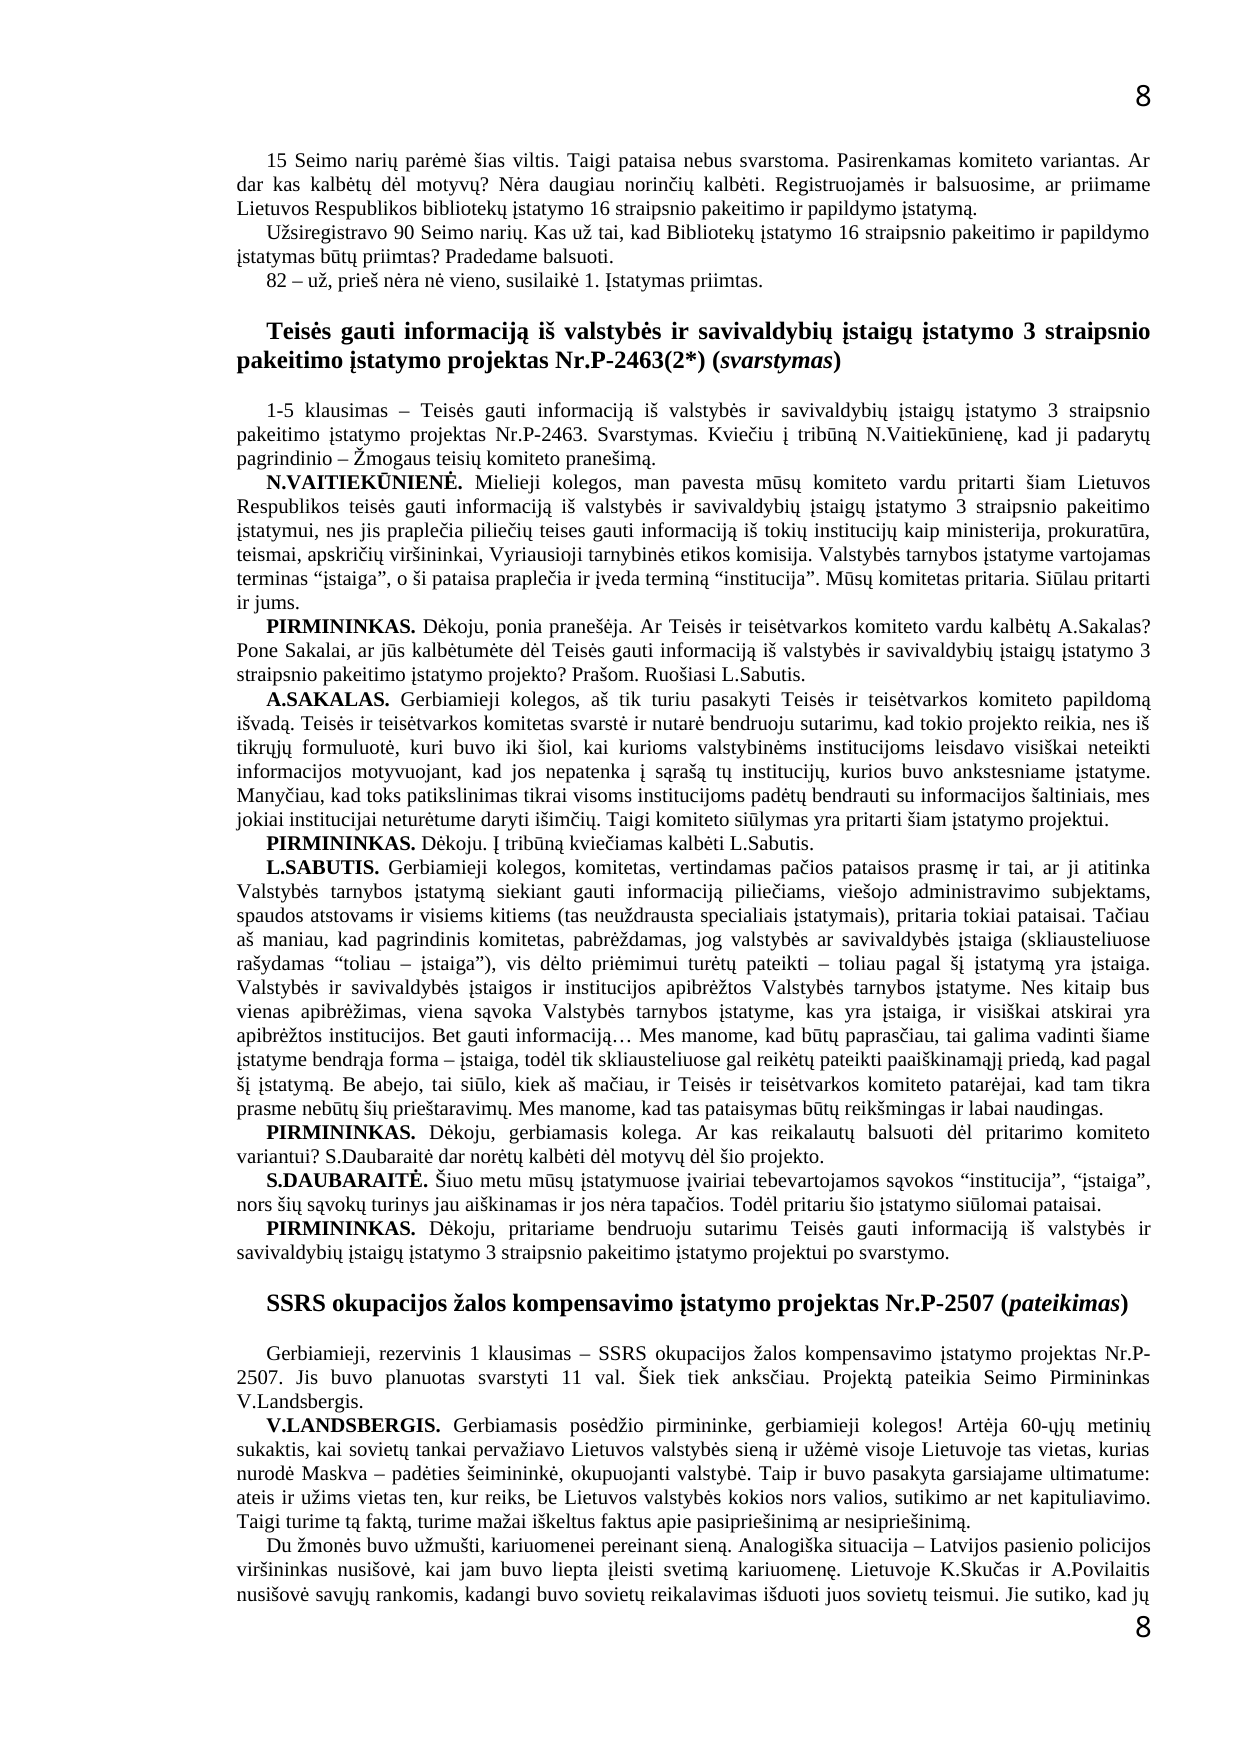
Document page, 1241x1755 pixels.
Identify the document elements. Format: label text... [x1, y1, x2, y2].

text PIRMININKAS. Dėkoju. Į tribūną kviečiamas kalbėti L.Sabutis. [236, 831, 1152, 855]
text PIRMININKAS. Dėkoju, gerbiamasis kolega. Ar kas reikalautų balsuoti dėl pritarimo komiteto variantui? S.Daubaraitė dar norėtų kalbėti dėl motyvų dėl šio projekto. [236, 1119, 1152, 1168]
text V.LANDSBERGIS. Gerbiamasis posėdžio pirmininke, gerbiamieji kolegos! Artėja 60-ųjų metinių sukaktis, kai sovietų tankai pervažiavo Lietuvos valstybės sieną ir užėmė visoje Lietuvoje tas vietas, kurias nurodė Maskva – padėties šeimininkė, okupuojanti valstybė. Taip ir buvo pasakyta garsiajame ultimatume: ateis ir užims vietas ten, kur reiks, be Lietuvos valstybės kokios nors valios, sutikimo ar net kapituliavimo. Taigi turime tą faktą, turime mažai iškeltus faktus apie pasipriešinimą ar nesipriešinimą. [236, 1413, 1152, 1533]
text 1-5 klausimas – Teisės gauti informaciją iš valstybės ir savivaldybių įstaigų įstatymo 3 straipsnio pakeitimo įstatymo projektas Nr.P-2463. Svarstymas. Kviečiu į tribūną N.Vaitiekūnienę, kad ji padarytų pagrindinio – Žmogaus teisių komiteto pranešimą. [236, 398, 1152, 470]
text 15 Seimo narių parėmė šias viltis. Taigi pataisa nebus svarstoma. Pasirenkamas komiteto variantas. Ar dar kas kalbėtų dėl motyvų? Nėra daugiau norinčių kalbėti. Registruojamės ir balsuosime, ar priimame Lietuvos Respublikos bibliotekų įstatymo 16 straipsnio pakeitimo ir papildymo įstatymą. [236, 148, 1152, 220]
text N.VAITIEKŪNIENĖ. Mielieji kolegos, man pavesta mūsų komiteto vardu pritarti šiam Lietuvos Respublikos teisės gauti informaciją iš valstybės ir savivaldybių įstaigų įstatymo 3 straipsnio pakeitimo įstatymui, nes jis praplečia piliečių teises gauti informaciją iš tokių institucijų kaip ministerija, prokuratūra, teismai, apskričių viršininkai, Vyriausioji tarnybinės etikos komisija. Valstybės tarnybos įstatyme vartojamas terminas “įstaiga”, o ši pataisa praplečia ir įveda terminą “institucija”. Mūsų komitetas pritaria. Siūlau pritarti ir jums. [236, 470, 1152, 614]
text Teisės gauti informaciją iš valstybės ir savivaldybių įstaigų įstatymo 3 straipsnio pakeitimo įstatymo projektas Nr.P-2463(2*) (svarstymas) [236, 316, 1152, 374]
text PIRMININKAS. Dėkoju, pritariame bendruoju sutarimu Teisės gauti informaciją iš valstybės ir savivaldybių įstaigų įstatymo 3 straipsnio pakeitimo įstatymo projektui po svarstymo. [236, 1216, 1152, 1264]
text SSRS okupacijos žalos kompensavimo įstatymo projektas Nr.P-2507 (pateikimas) [236, 1288, 1152, 1317]
text 82 – už, prieš nėra nė vieno, susilaikė 1. Įstatymas priimtas. [236, 268, 1152, 292]
text Du žmonės buvo užmušti, kariuomenei pereinant sieną. Analogiška situacija – Latvijos pasienio policijos viršininkas nusišovė, kai jam buvo liepta įleisti svetimą kariuomenę. Lietuvoje K.Skučas ir A.Povilaitis nusišovė savųjų rankomis, kadangi buvo sovietų reikalavimas išduoti juos sovietų teismui. Jie sutiko, kad jų [236, 1533, 1152, 1606]
text A.SAKALAS. Gerbiamieji kolegos, aš tik turiu pasakyti Teisės ir teisėtvarkos komiteto papildomą išvadą. Teisės ir teisėtvarkos komitetas svarstė ir nutarė bendruoju sutarimu, kad tokio projekto reikia, nes iš tikrųjų formuluotė, kuri buvo iki šiol, kai kurioms valstybinėms institucijoms leisdavo visiškai neteikti informacijos motyvuojant, kad jos nepatenka į sąrašą tų institucijų, kurios buvo ankstesniame įstatyme. Manyčiau, kad toks patikslinimas tikrai visoms institucijoms padėtų bendrauti su informacijos šaltiniais, mes jokiai institucijai neturėtume daryti išimčių. Taigi komiteto siūlymas yra pritarti šiam įstatymo projektui. [236, 686, 1152, 831]
text Užsiregistravo 90 Seimo narių. Kas už tai, kad Bibliotekų įstatymo 16 straipsnio pakeitimo ir papildymo įstatymas būtų priimtas? Pradedame balsuoti. [236, 220, 1152, 268]
text Gerbiamieji, rezervinis 1 klausimas – SSRS okupacijos žalos kompensavimo įstatymo projektas Nr.P-2507. Jis buvo planuotas svarstyti 11 val. Šiek tiek anksčiau. Projektą pateikia Seimo Pirmininkas V.Landsbergis. [236, 1341, 1152, 1413]
text S.DAUBARAITĖ. Šiuo metu mūsų įstatymuose įvairiai tebevartojamos sąvokos “institucija”, “įstaiga”, nors šių sąvokų turinys jau aiškinamas ir jos nėra tapačios. Todėl pritariu šio įstatymo siūlomai pataisai. [236, 1168, 1152, 1216]
text PIRMININKAS. Dėkoju, ponia pranešėja. Ar Teisės ir teisėtvarkos komiteto vardu kalbėtų A.Sakalas? Pone Sakalai, ar jūs kalbėtumėte dėl Teisės gauti informaciją iš valstybės ir savivaldybių įstaigų įstatymo 3 straipsnio pakeitimo įstatymo projekto? Prašom. Ruošiasi L.Sabutis. [236, 614, 1152, 686]
text L.SABUTIS. Gerbiamieji kolegos, komitetas, vertindamas pačios pataisos prasmę ir tai, ar ji atitinka Valstybės tarnybos įstatymą siekiant gauti informaciją piliečiams, viešojo administravimo subjektams, spaudos atstovams ir visiems kitiems (tas neuždrausta specialiais įstatymais), pritaria tokiai pataisai. Tačiau aš maniau, kad pagrindinis komitetas, pabrėždamas, jog valstybės ar savivaldybės įstaiga (skliausteliuose rašydamas “toliau – įstaiga”), vis dėlto priėmimui turėtų pateikti – toliau pagal šį įstatymą yra įstaiga. Valstybės ir savivaldybės įstaigos ir institucijos apibrėžtos Valstybės tarnybos įstatyme. Nes kitaip bus vienas apibrėžimas, viena sąvoka Valstybės tarnybos įstatyme, kas yra įstaiga, ir visiškai atskirai yra apibrėžtos institucijos. Bet gauti informaciją… Mes manome, kad būtų paprasčiau, tai galima vadinti šiame įstatyme bendrąja forma – įstaiga, todėl tik skliausteliuose gal reikėtų pateikti paaiškinamąjį priedą, kad pagal šį įstatymą. Be abejo, tai siūlo, kiek aš mačiau, ir Teisės ir teisėtvarkos komiteto patarėjai, kad tam tikra prasme nebūtų šių prieštaravimų. Mes manome, kad tas pataisymas būtų reikšmingas ir labai naudingas. [236, 855, 1152, 1119]
